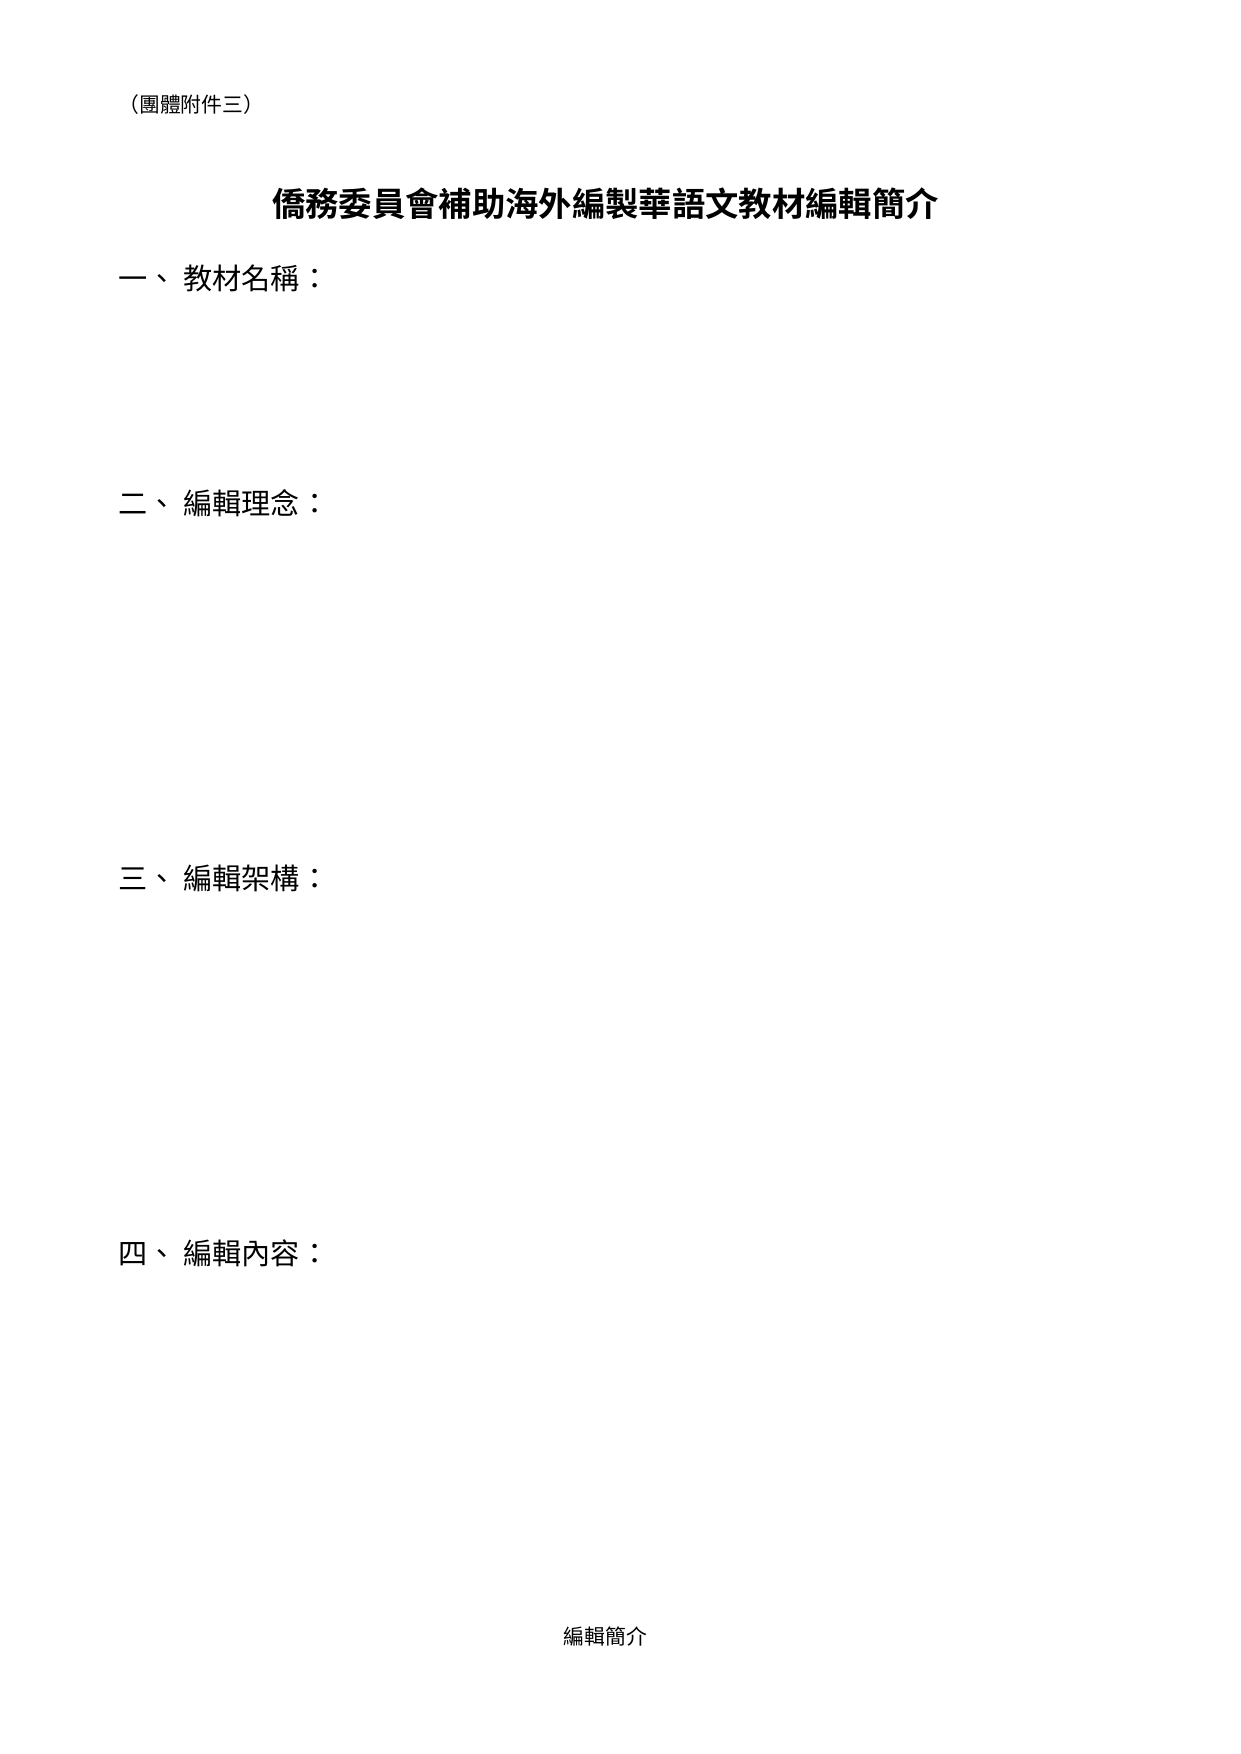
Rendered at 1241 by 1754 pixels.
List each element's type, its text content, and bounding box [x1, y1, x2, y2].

list 教材名稱： [118, 239, 1092, 314]
text 僑務委員會補助海外編製華語文教材編輯簡介 [118, 164, 1092, 239]
list 編輯架構： [118, 839, 1092, 914]
list 編輯理念： [118, 464, 1092, 539]
list 編輯內容： [118, 1214, 1092, 1289]
